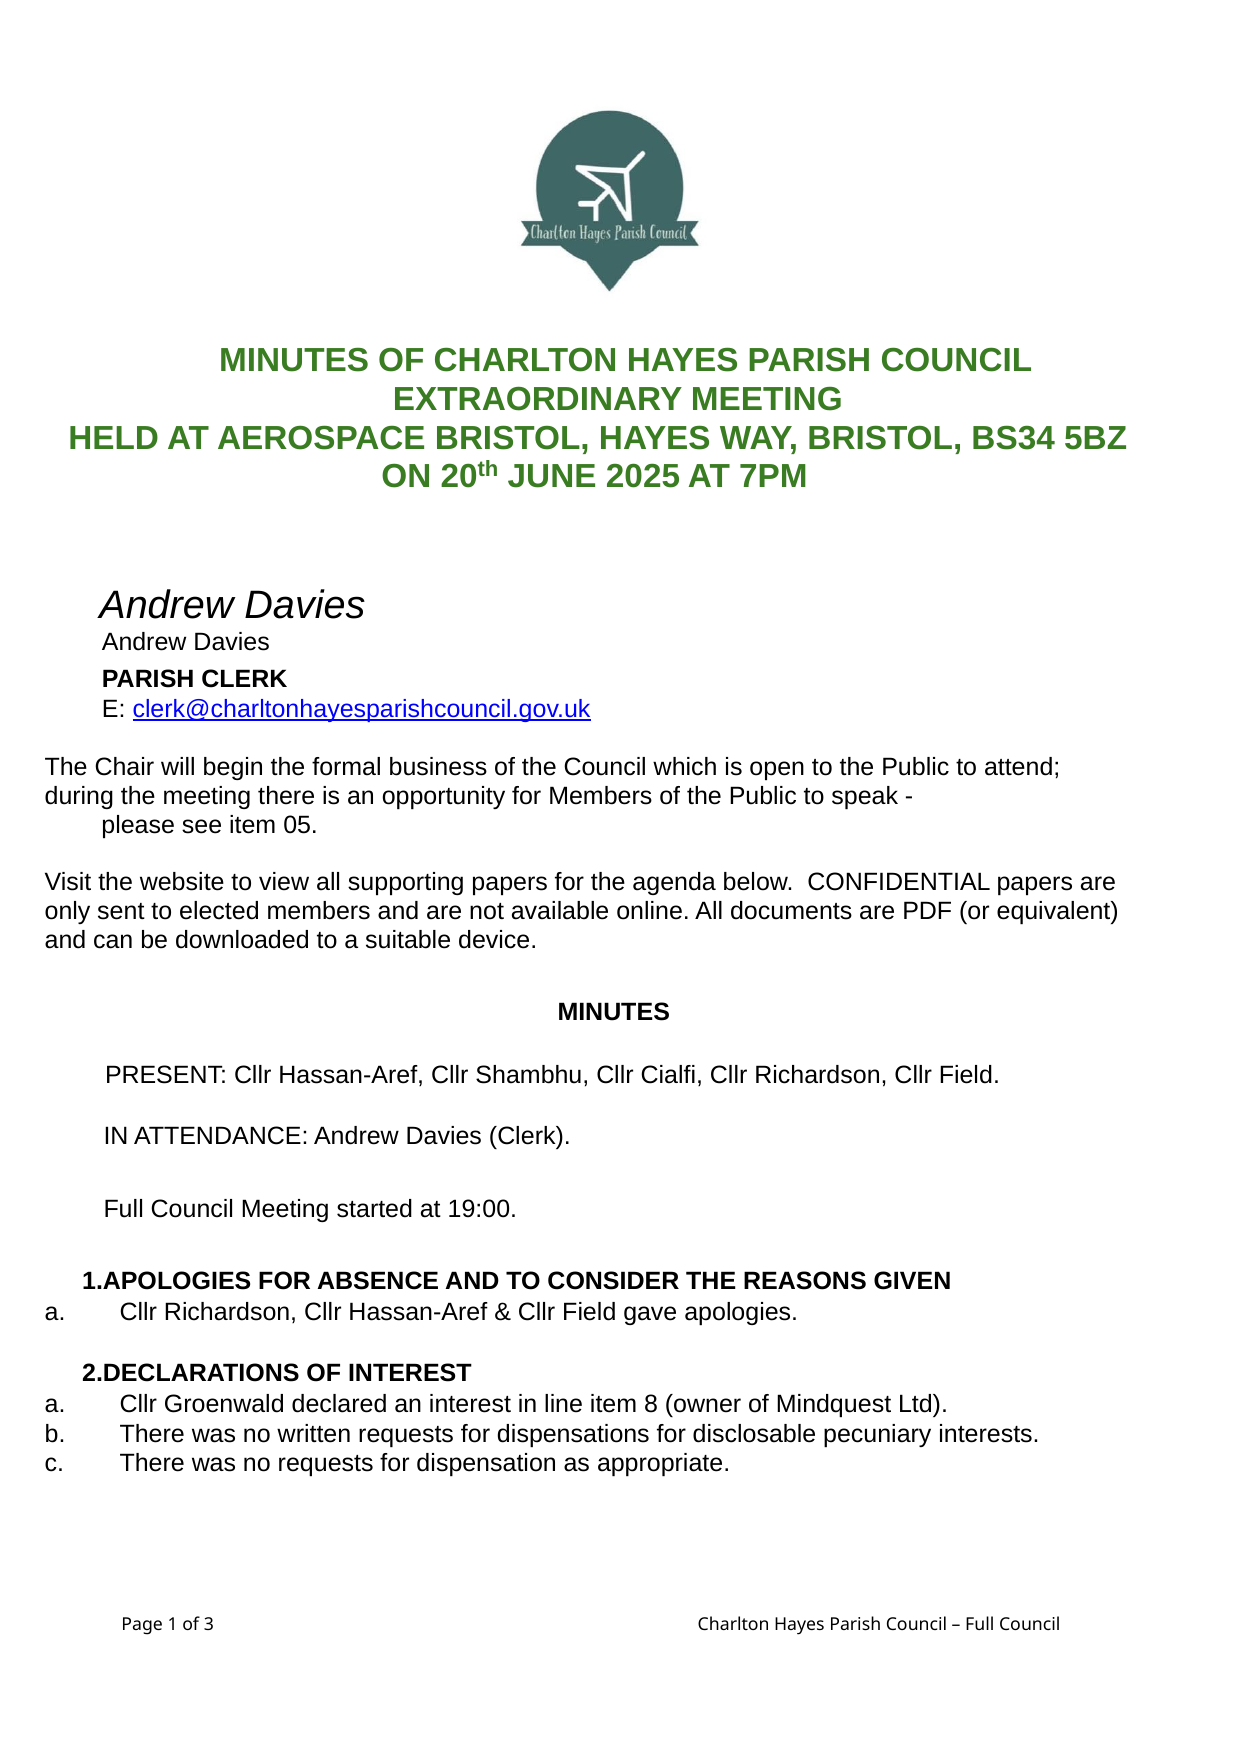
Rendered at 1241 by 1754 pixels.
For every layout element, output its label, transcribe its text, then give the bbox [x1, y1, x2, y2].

text Visit the website to view all supporting papers for the agenda below. CONFIDENTIAL papers are only sent to elected members and are not available online. All documents are PDF (or equivalent) and can be downloaded to a suitable device. [44, 867, 1135, 954]
text The Chair will begin the formal business of the Council which is open to the Public to attend; during the meeting there is an opportunity for Members of the Public to speak - [44, 752, 1135, 809]
text PARISH CLERK [102, 656, 395, 694]
subtitle MINUTES [106, 997, 1135, 1026]
list Cllr Richardson, Cllr Hassan-Aref & Cllr Field gave apologies. [44, 1297, 1135, 1326]
list There was no requests for dispensation as appropriate. [44, 1448, 1135, 1477]
text IN ATTENDANCE: Andrew Davies (Clerk). [103, 1121, 1135, 1150]
subtitle DECLARATIONS OF INTEREST [82, 1358, 1135, 1387]
text MINUTES OF CHARLTON HAYES PARISH COUNCIL EXTRAORDINARY MEETING [117, 340, 1135, 417]
text Full Council Meeting started at 19:00. [103, 1194, 1135, 1222]
text Andrew Davies [102, 626, 395, 655]
list Cllr Groenwald declared an interest in line item 8 (owner of Mindquest Ltd). [44, 1389, 1135, 1418]
subtitle APOLOGIES FOR ABSENCE AND TO CONSIDER THE REASONS GIVEN [82, 1266, 1135, 1295]
text HELD AT AEROSPACE BRISTOL, HAYES WAY, BRISTOL, BS34 5BZ ON 20th JUNE 2025 AT 7PM [61, 418, 1135, 494]
text please see item 05. [101, 810, 1135, 839]
text E: clerk@charltonhayesparishcouncil.gov.uk [102, 694, 1135, 723]
subtitle Andrew Davies [99, 581, 1135, 626]
list There was no written requests for dispensations for disclosable pecuniary interests. [44, 1419, 1135, 1447]
text PRESENT: Cllr Hassan-Aref, Cllr Shambhu, Cllr Cialfi, Cllr Richardson, Cllr Field. [105, 1060, 1135, 1089]
